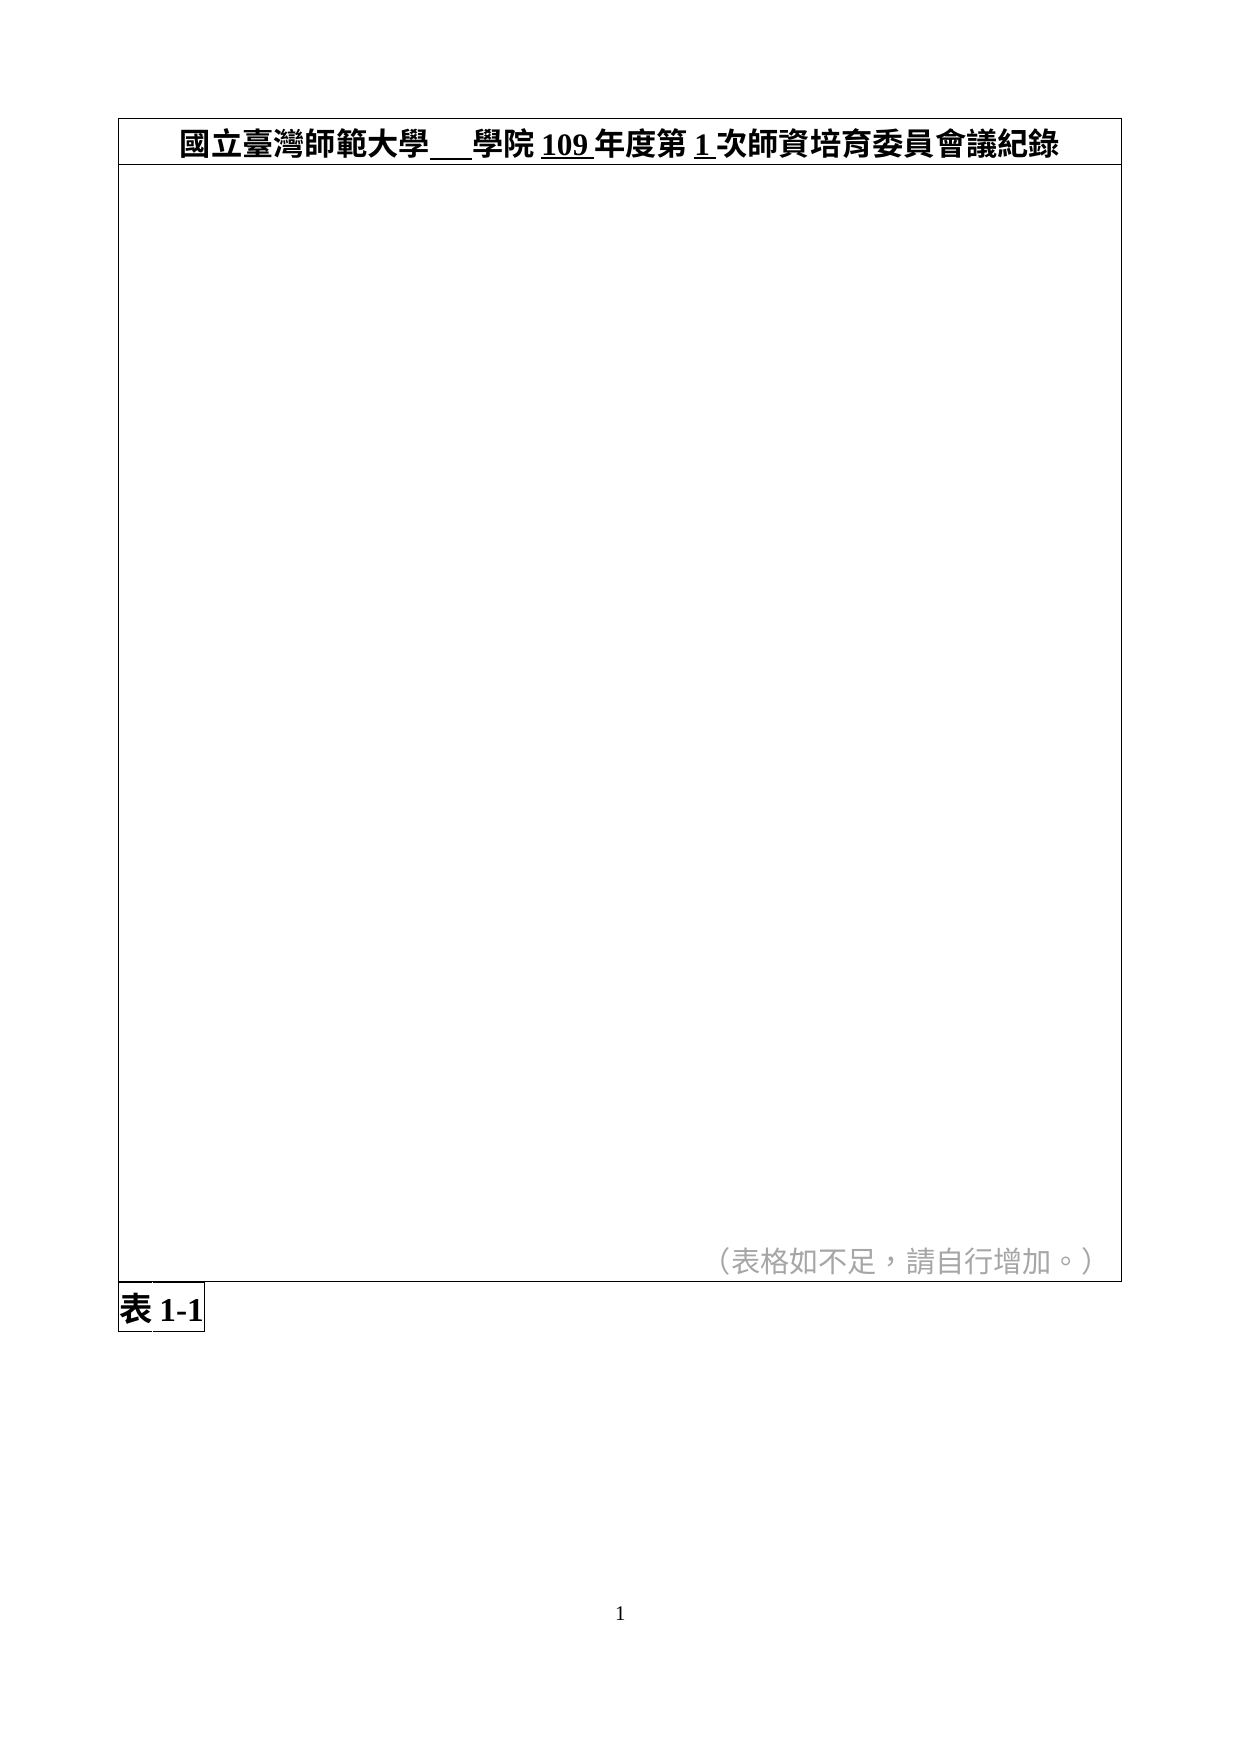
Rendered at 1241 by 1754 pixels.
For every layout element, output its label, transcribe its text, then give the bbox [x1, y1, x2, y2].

table_cell （表格如不足，請自行增加。） [119, 165, 1121, 1281]
text [205, 1282, 1122, 1332]
table_header 國立臺灣師範大學 學院109年度第1次師資培育委員會議紀錄 [119, 119, 1121, 164]
text 表1-1 [119, 1283, 204, 1331]
